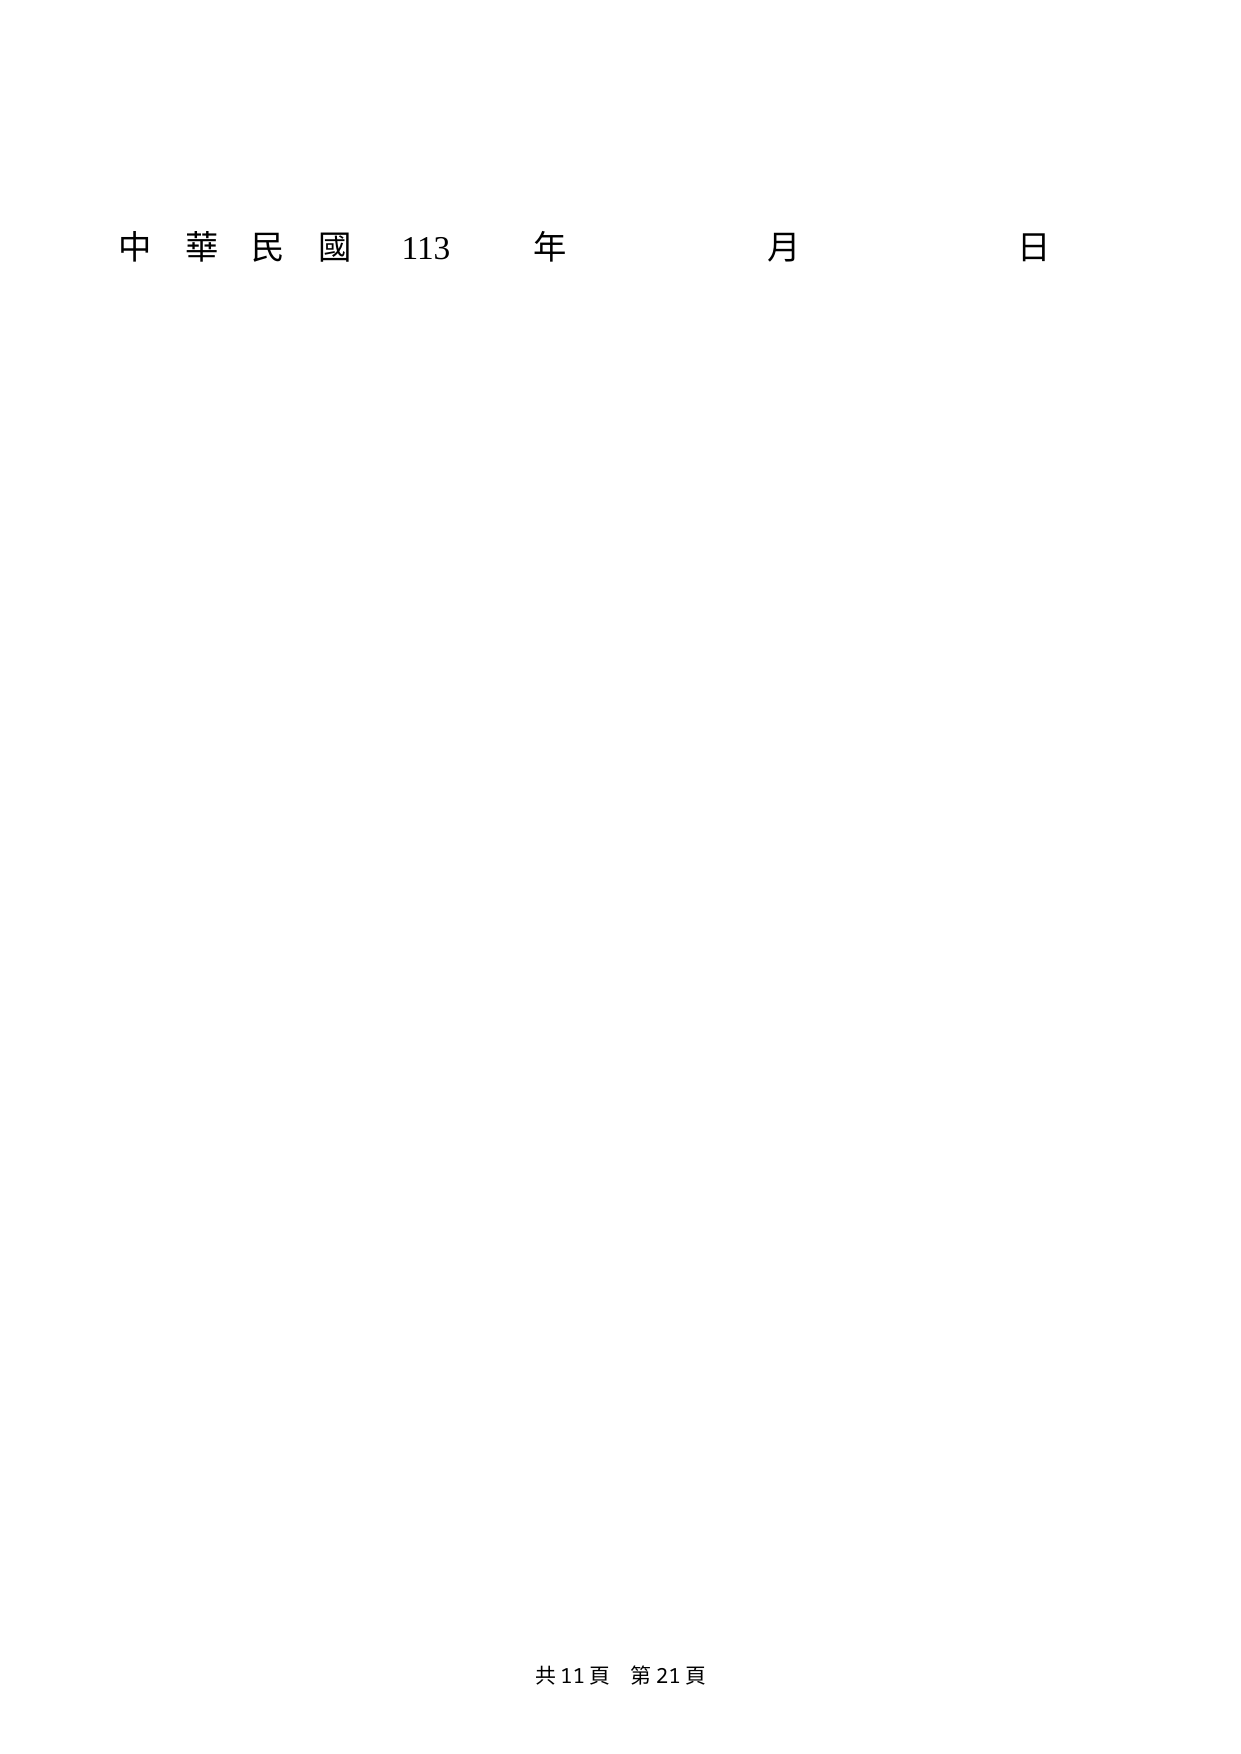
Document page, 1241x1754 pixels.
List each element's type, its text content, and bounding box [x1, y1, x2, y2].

text 中 華 民 國 113 年 月 日 [118, 203, 1122, 266]
